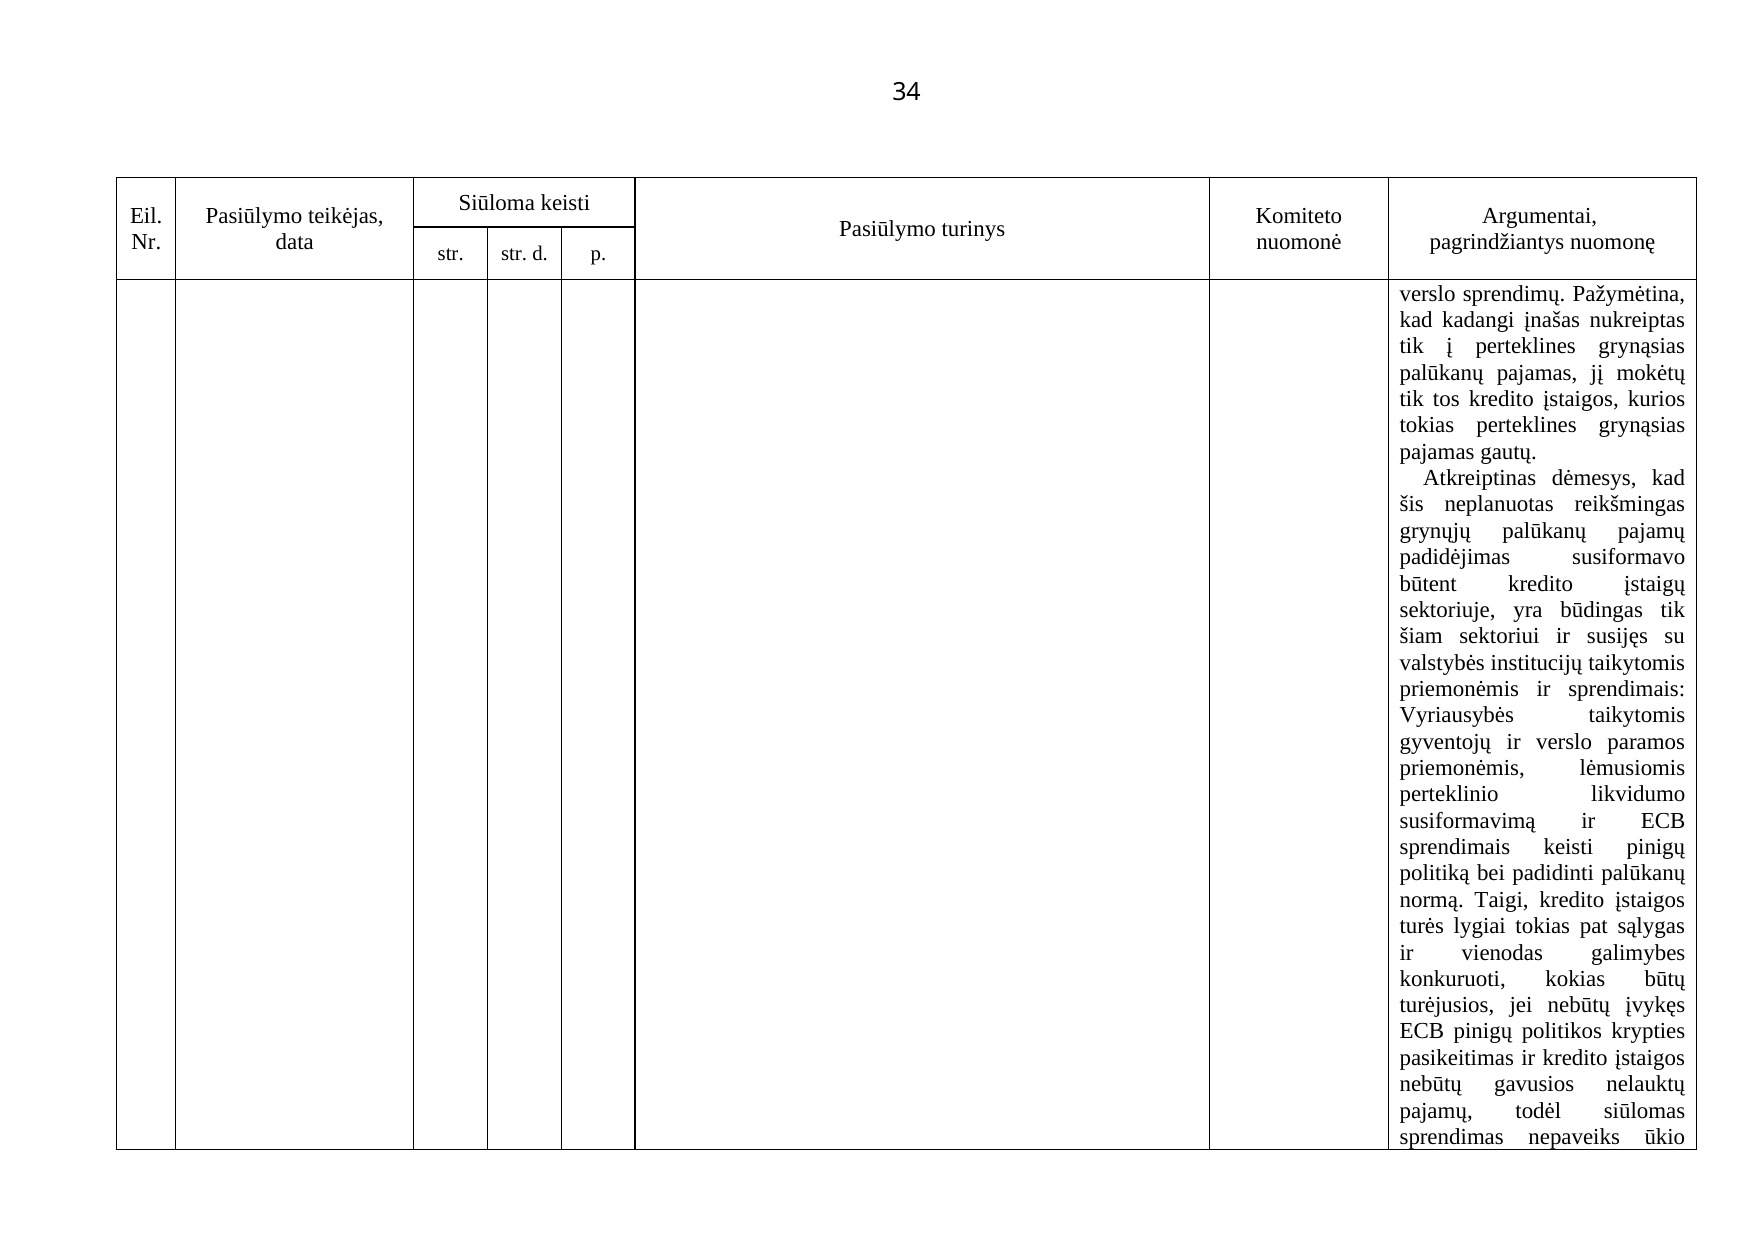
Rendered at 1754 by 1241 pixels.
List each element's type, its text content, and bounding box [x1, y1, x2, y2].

table_cell str. d. [488, 228, 561, 279]
table_cell [488, 280, 561, 1149]
table_cell [117, 280, 175, 1149]
table_cell [414, 280, 487, 1149]
table_header Pasiūlymo teikėjas, data [176, 178, 413, 279]
table_cell str. [414, 228, 487, 279]
table_cell [1210, 280, 1388, 1149]
table_header Pasiūlymo turinys [636, 178, 1209, 279]
table_cell [176, 280, 413, 1149]
table_cell [562, 280, 634, 1149]
table_cell verslo sprendimų. Pažymėtina, kad kadangi įnašas nukreiptas tik į perteklines grynąsias palūkanų pajamas, jį mokėtų tik tos kredito įstaigos, kurios tokias perteklines grynąsias pajamas gautų. Atkreiptinas dėmesys, kad šis neplanuotas reikšmingas grynųjų palūkanų pajamų padidėjimas susiformavo būtent kredito įstaigų sektoriuje, yra būdingas tik šiam sektoriui ir susijęs su valstybės institucijų taikytomis priemonėmis ir sprendimais: Vyriausybės taikytomis gyventojų ir verslo paramos priemonėmis, lėmusiomis perteklinio likvidumo susiformavimą ir ECB sprendimais keisti pinigų politiką bei padidinti palūkanų normą. Taigi, kredito įstaigos turės lygiai tokias pat sąlygas ir vienodas galimybes konkuruoti, kokias būtų turėjusios, jei nebūtų įvykęs ECB pinigų politikos krypties pasikeitimas ir kredito įstaigos nebūtų gavusios nelauktų pajamų, todėl siūlomas sprendimas nepaveiks ūkio [1389, 280, 1696, 1149]
table_header Komiteto nuomonė [1210, 178, 1388, 279]
table_header Argumentai, pagrindžiantys nuomonę [1389, 178, 1696, 279]
table_cell p. [562, 228, 634, 279]
table_header Eil. Nr. [117, 178, 175, 279]
table_cell [636, 280, 1209, 1149]
table_header Siūloma keisti [414, 178, 634, 226]
